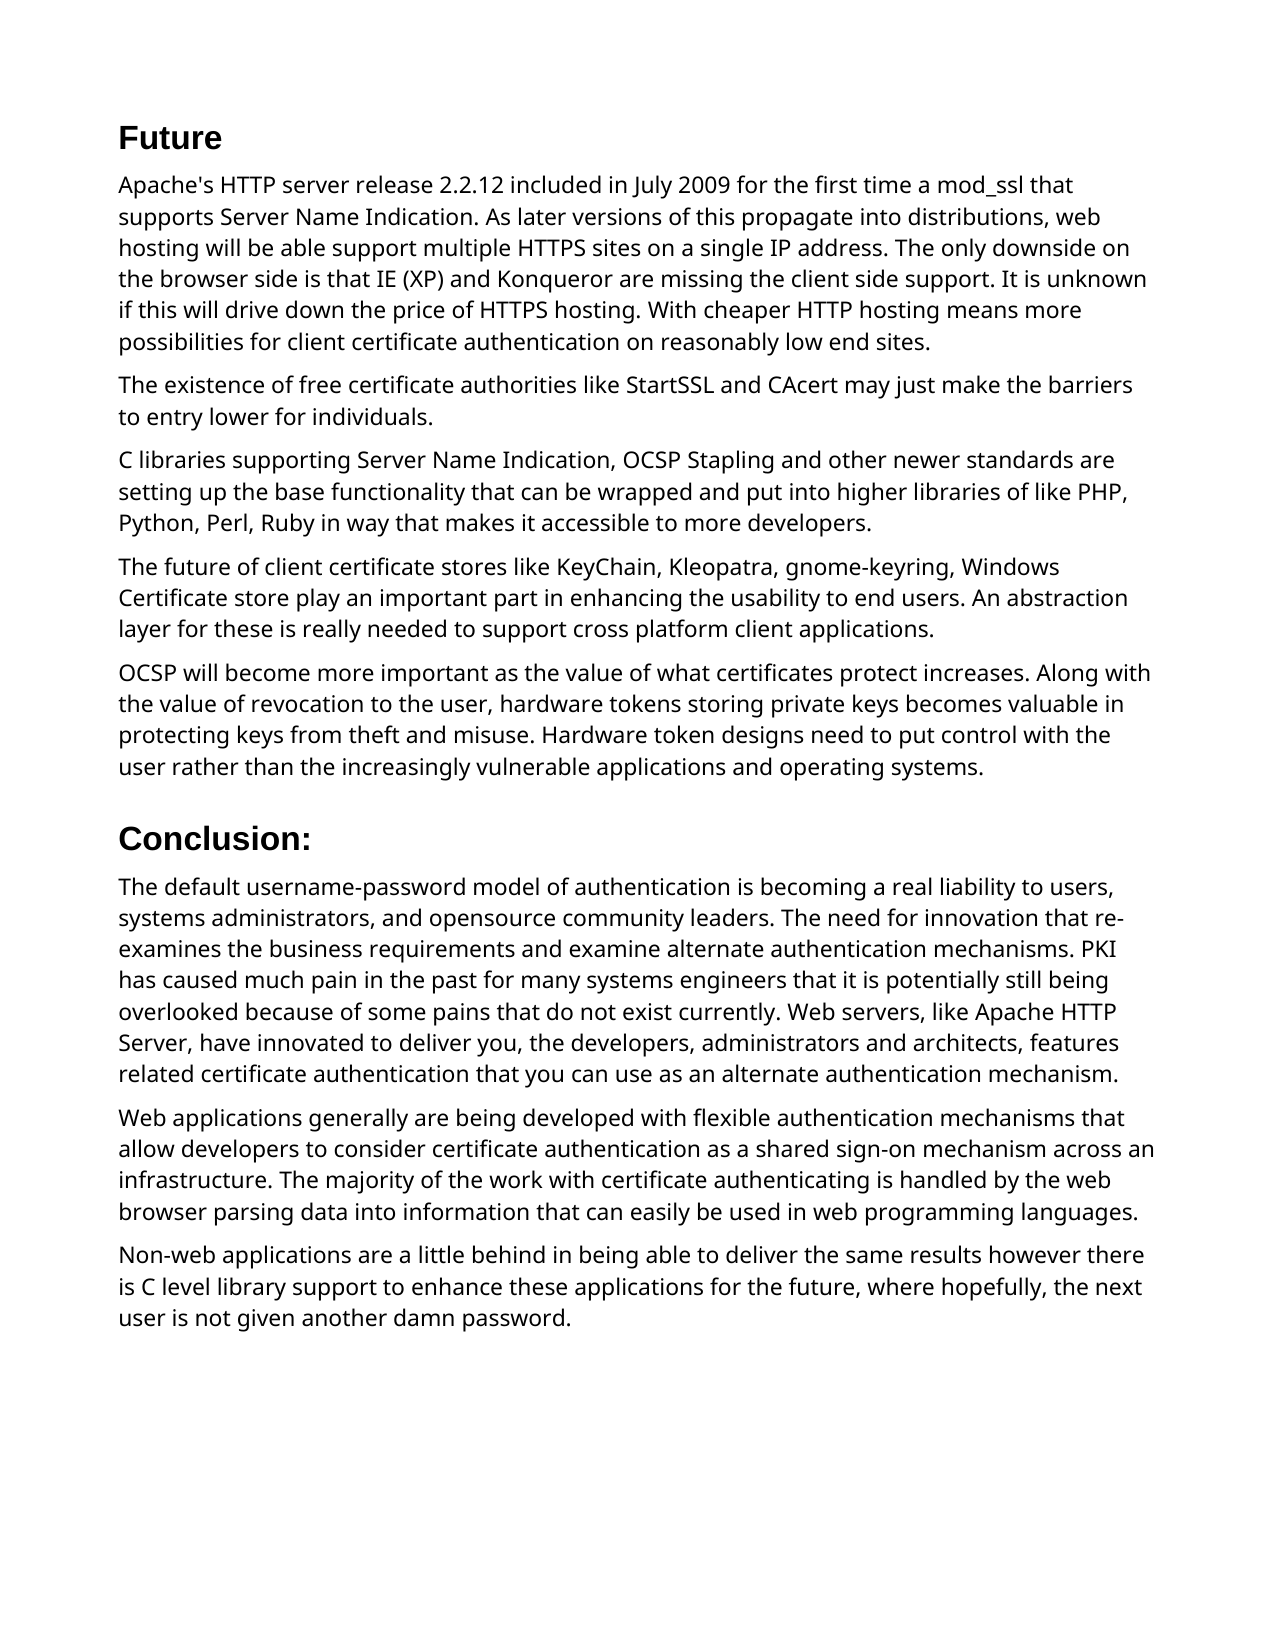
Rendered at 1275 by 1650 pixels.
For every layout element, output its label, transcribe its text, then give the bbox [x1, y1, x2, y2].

text The future of client certificate stores like KeyChain, Kleopatra, gnome-keyring, Windows Certificate store play an important part in enhancing the usability to end users. An abstraction layer for these is really needed to support cross platform client applications. [118, 551, 1157, 644]
text The existence of free certificate authorities like StartSSL and CAcert may just make the barriers to entry lower for individuals. [118, 369, 1157, 432]
text Web applications generally are being developed with flexible authentication mechanisms that allow developers to consider certificate authentication as a shared sign-on mechanism across an infrastructure. The majority of the work with certificate authenticating is handled by the web browser parsing data into information that can easily be used in web programming languages. [118, 1102, 1157, 1227]
text Non-web applications are a little behind in being able to deliver the same results however there is C level library support to enhance these applications for the future, where hopefully, the next user is not given another damn password. [118, 1239, 1157, 1333]
text The default username-password model of authentication is becoming a real liability to users, systems administrators, and opensource community leaders. The need for innovation that re-examines the business requirements and examine alternate authentication mechanisms. PKI has caused much pain in the past for many systems engineers that it is potentially still being overlooked because of some pains that do not exist currently. Web servers, like Apache HTTP Server, have innovated to deliver you, the developers, administrators and architects, features related certificate authentication that you can use as an alternate authentication mechanism. [118, 870, 1157, 1089]
subtitle Conclusion: [118, 819, 1157, 858]
text OCSP will become more important as the value of what certificates protect increases. Along with the value of revocation to the user, hardware tokens storing private keys becomes valuable in protecting keys from theft and misuse. Hardware token designs need to put control with the user rather than the increasingly vulnerable applications and operating systems. [118, 657, 1157, 782]
text C libraries supporting Server Name Indication, OCSP Stapling and other newer standards are setting up the base functionality that can be wrapped and put into higher libraries of like PHP, Python, Perl, Ruby in way that makes it accessible to more developers. [118, 444, 1157, 538]
subtitle Future [118, 118, 1157, 157]
text Apache's HTTP server release 2.2.12 included in July 2009 for the first time a mod_ssl that supports Server Name Indication. As later versions of this propagate into distributions, web hosting will be able support multiple HTTPS sites on a single IP address. The only downside on the browser side is that IE (XP) and Konqueror are missing the client side support. It is unknown if this will drive down the price of HTTPS hosting. With cheaper HTTP hosting means more possibilities for client certificate authentication on reasonably low end sites. [118, 169, 1157, 357]
